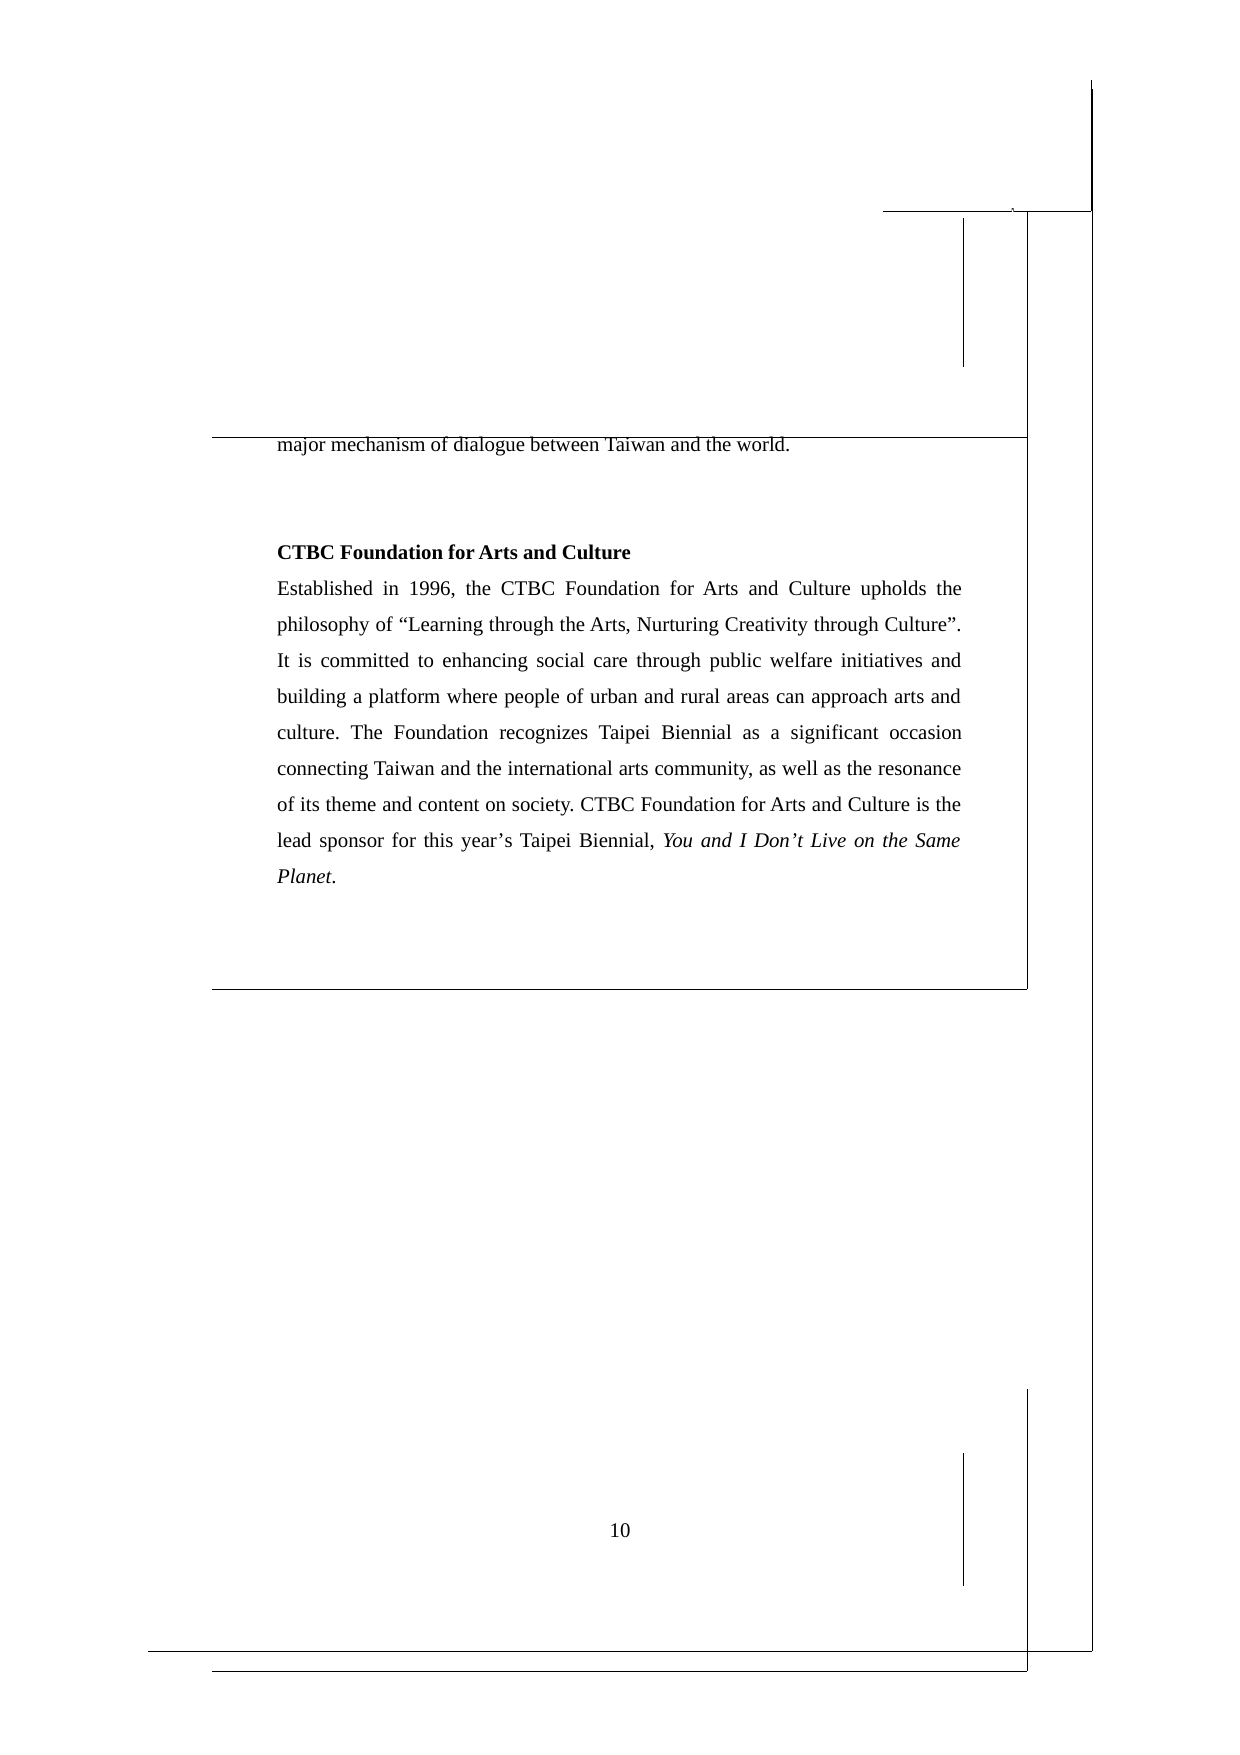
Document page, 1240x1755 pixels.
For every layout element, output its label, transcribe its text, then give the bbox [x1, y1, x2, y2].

text CTBC Foundation for Arts and Culture [212, 475, 1027, 511]
text major mechanism of dialogue between Taiwan and the world. [212, 367, 1027, 456]
text Established in 1996, the CTBC Foundation for Arts and Culture upholds the philosophy of “Learning through the Arts, Nurturing Creativity through Culture”. It is committed to enhancing social care through public welfare initiatives and building a platform where people of urban and rural areas can approach arts and culture. The Foundation recognizes Taipei Biennial as a significant occasion connecting Taiwan and the international arts community, as well as the resonance of its theme and content on society. CTBC Foundation for Arts and Culture is the lead sponsor for this year’s Taipei Biennial, You and I Don’t Live on the Same Planet. [212, 511, 1027, 888]
